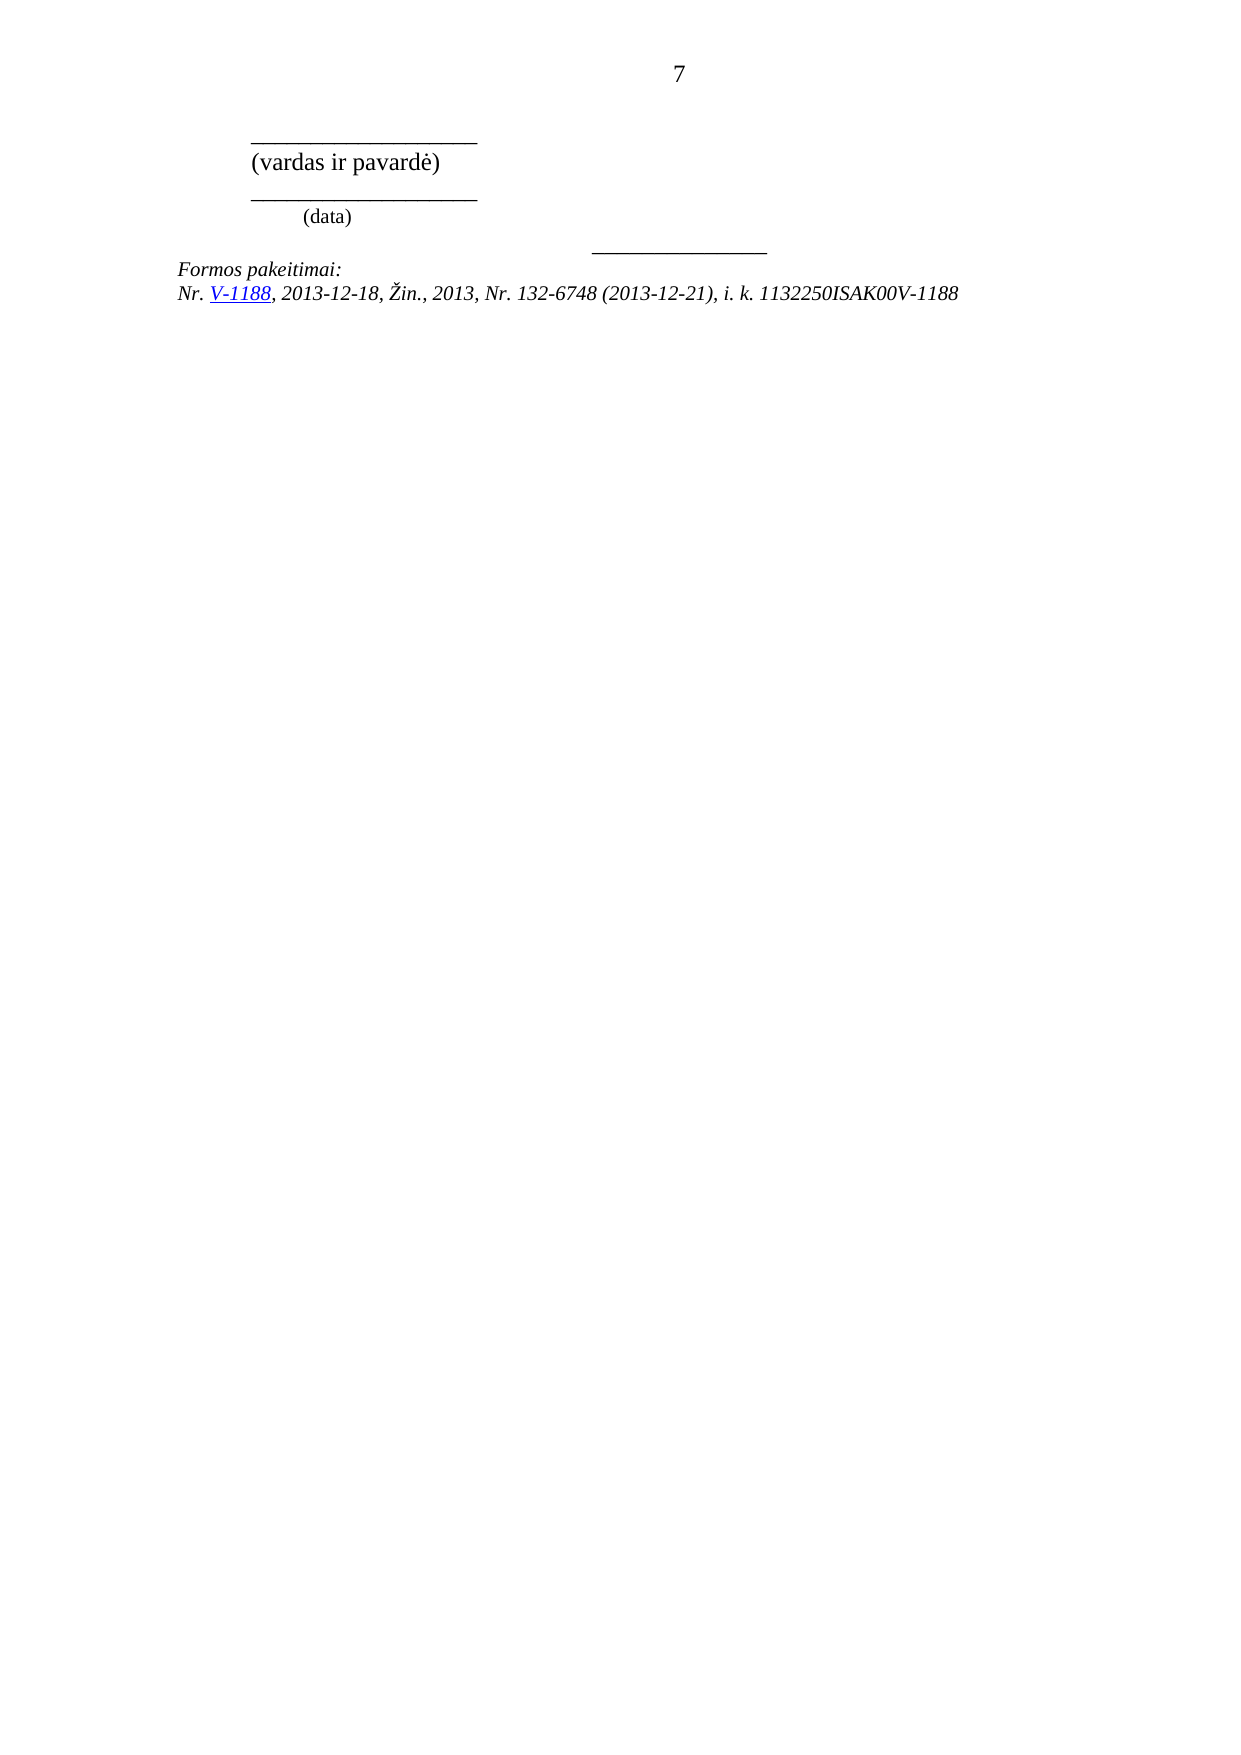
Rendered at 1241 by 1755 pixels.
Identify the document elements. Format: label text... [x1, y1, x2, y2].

text ______________ [177, 228, 1181, 257]
text (data) [177, 204, 1181, 228]
text Formos pakeitimai: [177, 257, 1181, 281]
text Nr. V-1188, 2013-12-18, Žin., 2013, Nr. 132-6748 (2013-12-21), i. k. 1132250ISAK00V-1188 [177, 281, 1181, 305]
text (vardas ir pavardė) [177, 147, 1181, 176]
